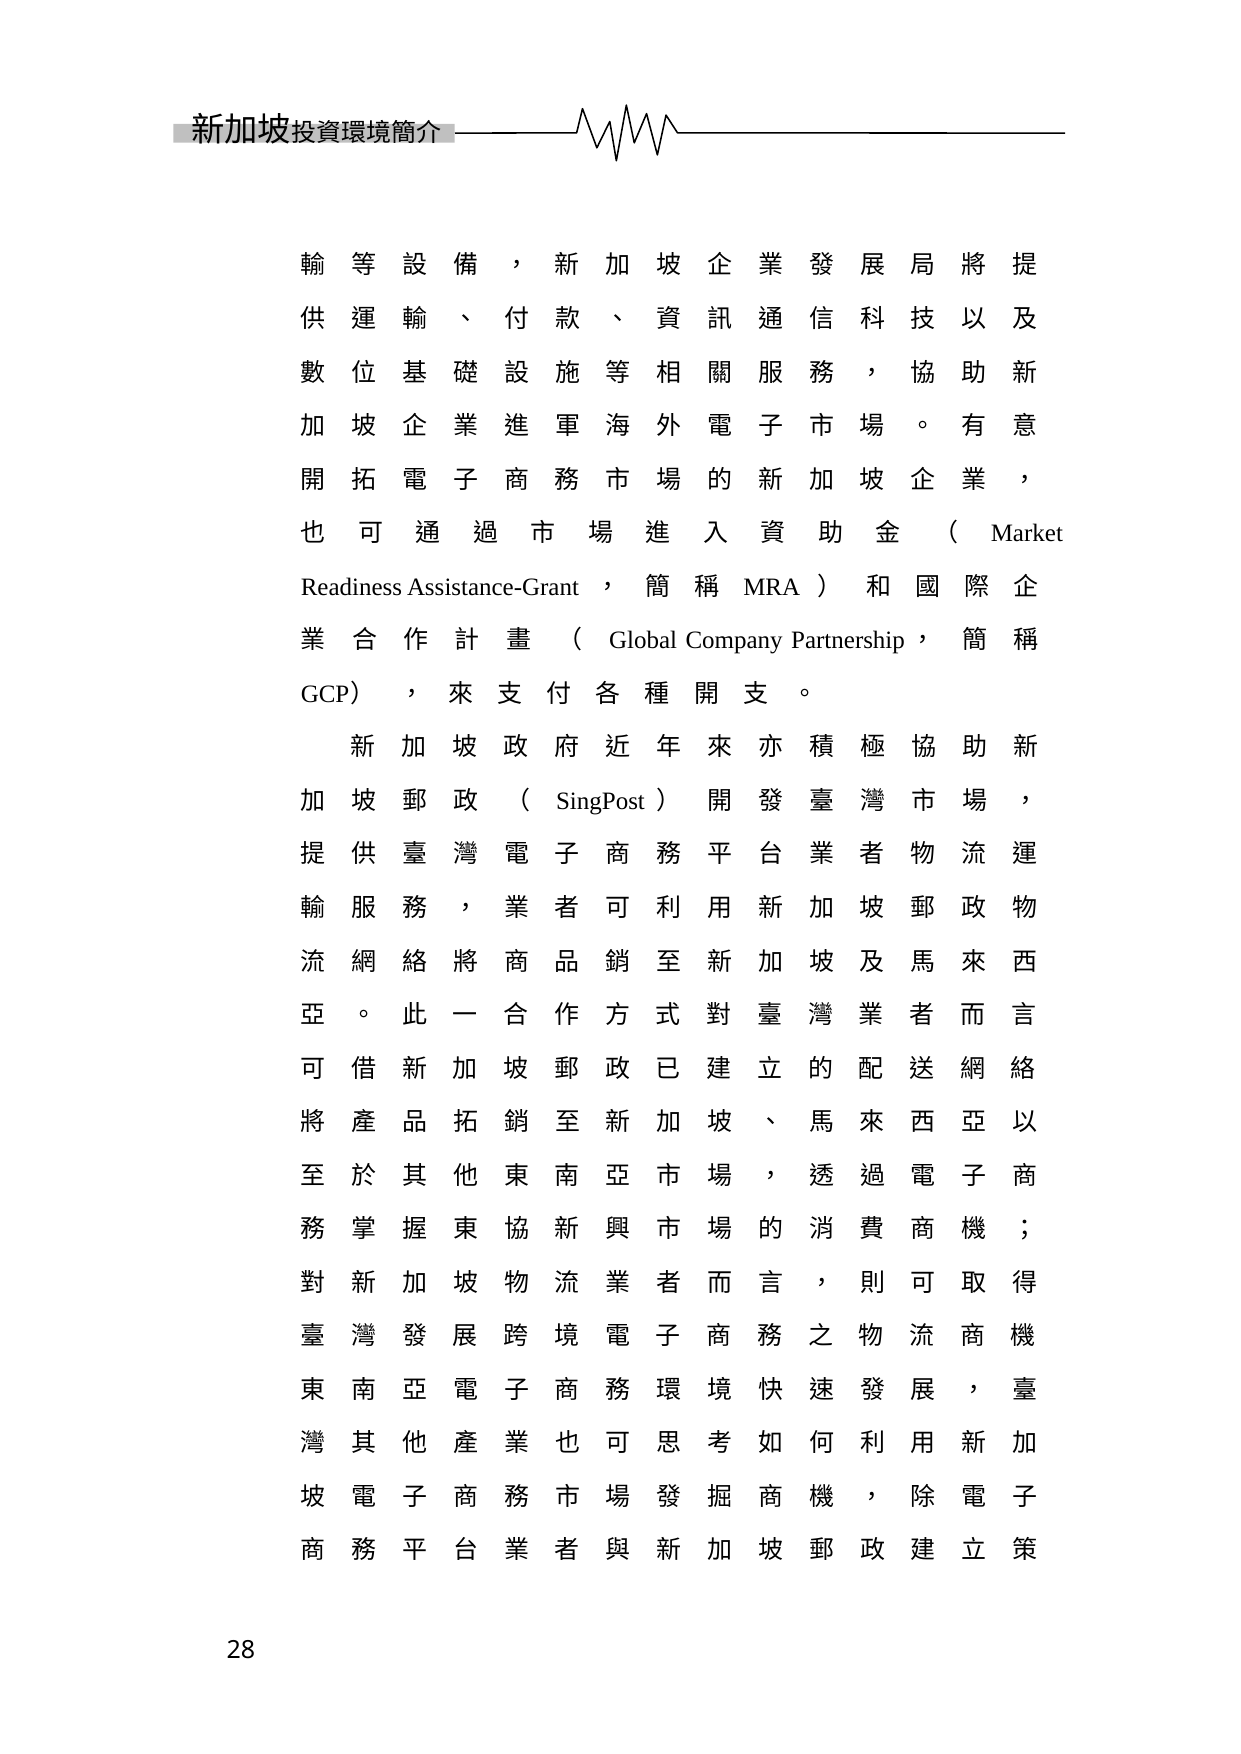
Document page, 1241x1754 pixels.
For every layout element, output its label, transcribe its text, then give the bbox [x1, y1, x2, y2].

text 新加坡政府近年來亦積極協助新加坡郵政（SingPost）開發臺灣市場，提供臺灣電子商務平台業者物流運輸服務，業者可利用新加坡郵政物流網絡將商品銷至新加坡及馬來西亞。此一合作方式對臺灣業者而言，可借新加坡郵政已建立的配送網絡，將產品拓銷至新加坡、馬來西亞以至於其他東南亞市場，透過電子商務掌握東協新興市場的消費商機；對新加坡物流業者而言，則可取得臺灣發展跨境電子商務之物流商機。東南亞電子商務環境快速發展，臺灣其他產業也可思考如何利用新加坡電子商務市場發掘商機，除電子商務平台業者與新加坡郵政建立策略聯盟外，精緻農產品、特色食品、平價美妝、3C消費品等業者亦可透過與新加坡電子商務平台之合作往來，增進其對MIT產品之採購。 [276, 718, 1063, 1575]
text 輸等設備，新加坡企業發展局將提供運輸、付款、資訊通信科技以及數位基礎設施等相關服務，協助新加坡企業進軍海外電子市場。有意開拓電子商務市場的新加坡企業，也可通過市場進入資助金（Market Readiness Assistance-Grant，簡稱MRA）和國際企業合作計畫（Global Company Partnership，簡稱GCP），來支付各種開支。 [276, 236, 1063, 718]
